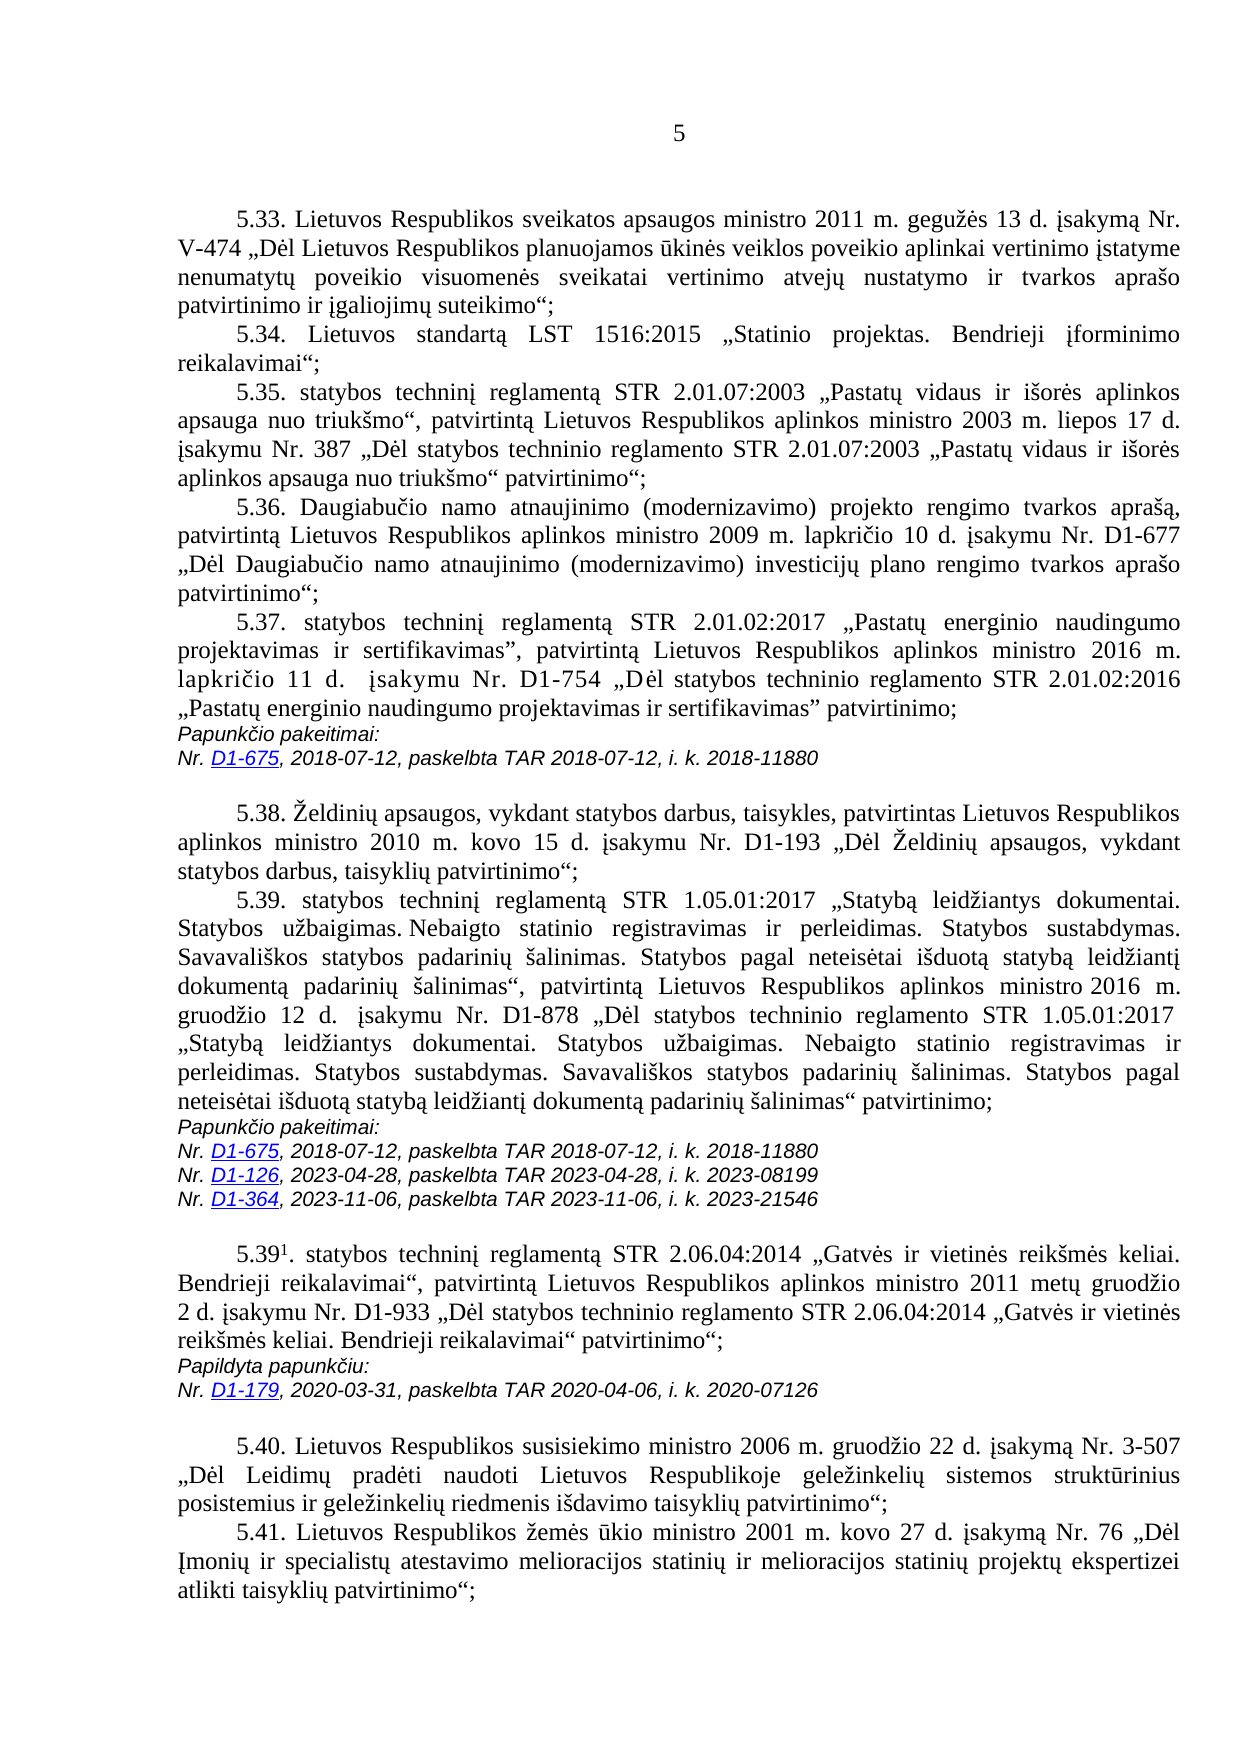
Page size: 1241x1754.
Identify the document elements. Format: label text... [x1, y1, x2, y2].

text Papunkčio pakeitimai: [177, 1115, 1181, 1139]
text 5.35. statybos techninį reglamentą STR 2.01.07:2003 „Pastatų vidaus ir išorės aplinkos apsauga nuo triukšmo“, patvirtintą Lietuvos Respublikos aplinkos ministro 2003 m. liepos 17 d. įsakymu Nr. 387 „Dėl statybos techninio reglamento STR 2.01.07:2003 „Pastatų vidaus ir išorės aplinkos apsauga nuo triukšmo“ patvirtinimo“; [177, 377, 1181, 492]
text Papunkčio pakeitimai: [177, 722, 1181, 746]
text Nr. D1-364, 2023-11-06, paskelbta TAR 2023-11-06, i. k. 2023-21546 [177, 1187, 1181, 1211]
text 5.40. Lietuvos Respublikos susisiekimo ministro 2006 m. gruodžio 22 d. įsakymą Nr. 3-507 „Dėl Leidimų pradėti naudoti Lietuvos Respublikoje geležinkelių sistemos struktūrinius posistemius ir geležinkelių riedmenis išdavimo taisyklių patvirtinimo“; [177, 1431, 1181, 1517]
text 5.41. Lietuvos Respublikos žemės ūkio ministro 2001 m. kovo 27 d. įsakymą Nr. 76 „Dėl Įmonių ir specialistų atestavimo melioracijos statinių ir melioracijos statinių projektų ekspertizei atlikti taisyklių patvirtinimo“; [177, 1517, 1181, 1603]
text 5.37. statybos techninį reglamentą STR 2.01.02:2017 „Pastatų energinio naudingumo projektavimas ir sertifikavimas”, patvirtintą Lietuvos Respublikos aplinkos ministro 2016 m. lapkričio 11 d. įsakymu Nr. D1-754 „Dėl statybos techninio reglamento STR 2.01.02:2016 „Pastatų energinio naudingumo projektavimas ir sertifikavimas” patvirtinimo; [177, 607, 1181, 722]
text 5.38. Želdinių apsaugos, vykdant statybos darbus, taisykles, patvirtintas Lietuvos Respublikos aplinkos ministro 2010 m. kovo 15 d. įsakymu Nr. D1-193 „Dėl Želdinių apsaugos, vykdant statybos darbus, taisyklių patvirtinimo“; [177, 798, 1181, 885]
text Nr. D1-675, 2018-07-12, paskelbta TAR 2018-07-12, i. k. 2018-11880 [177, 1139, 1181, 1163]
text Papildyta papunkčiu: [177, 1354, 1181, 1378]
text 5.34. Lietuvos standartą LST 1516:2015 „Statinio projektas. Bendrieji įforminimo reikalavimai“; [177, 319, 1181, 377]
text 5.391. statybos techninį reglamentą STR 2.06.04:2014 „Gatvės ir vietinės reikšmės keliai. Bendrieji reikalavimai“, patvirtintą Lietuvos Respublikos aplinkos ministro 2011 metų gruodžio 2 d. įsakymu Nr. D1-933 „Dėl statybos techninio reglamento STR 2.06.04:2014 „Gatvės ir vietinės reikšmės keliai. Bendrieji reikalavimai“ patvirtinimo“; [177, 1239, 1181, 1354]
text 5.33. Lietuvos Respublikos sveikatos apsaugos ministro 2011 m. gegužės 13 d. įsakymą Nr. V-474 „Dėl Lietuvos Respublikos planuojamos ūkinės veiklos poveikio aplinkai vertinimo įstatyme nenumatytų poveikio visuomenės sveikatai vertinimo atvejų nustatymo ir tvarkos aprašo patvirtinimo ir įgaliojimų suteikimo“; [177, 204, 1181, 319]
text 5.39. statybos techninį reglamentą STR 1.05.01:2017 „Statybą leidžiantys dokumentai. Statybos užbaigimas. Nebaigto statinio registravimas ir perleidimas. Statybos sustabdymas. Savavališkos statybos padarinių šalinimas. Statybos pagal neteisėtai išduotą statybą leidžiantį dokumentą padarinių šalinimas“, patvirtintą Lietuvos Respublikos aplinkos ministro 2016 m. gruodžio 12 d. įsakymu Nr. D1-878 „Dėl statybos techninio reglamento STR 1.05.01:2017 „Statybą leidžiantys dokumentai. Statybos užbaigimas. Nebaigto statinio registravimas ir perleidimas. Statybos sustabdymas. Savavališkos statybos padarinių šalinimas. Statybos pagal neteisėtai išduotą statybą leidžiantį dokumentą padarinių šalinimas“ patvirtinimo; [177, 885, 1181, 1115]
text Nr. D1-675, 2018-07-12, paskelbta TAR 2018-07-12, i. k. 2018-11880 [177, 746, 1181, 770]
text 5.36. Daugiabučio namo atnaujinimo (modernizavimo) projekto rengimo tvarkos aprašą, patvirtintą Lietuvos Respublikos aplinkos ministro 2009 m. lapkričio 10 d. įsakymu Nr. D1-677 „Dėl Daugiabučio namo atnaujinimo (modernizavimo) investicijų plano rengimo tvarkos aprašo patvirtinimo“; [177, 492, 1181, 607]
text Nr. D1-126, 2023-04-28, paskelbta TAR 2023-04-28, i. k. 2023-08199 [177, 1163, 1181, 1187]
text Nr. D1-179, 2020-03-31, paskelbta TAR 2020-04-06, i. k. 2020-07126 [177, 1378, 1181, 1402]
